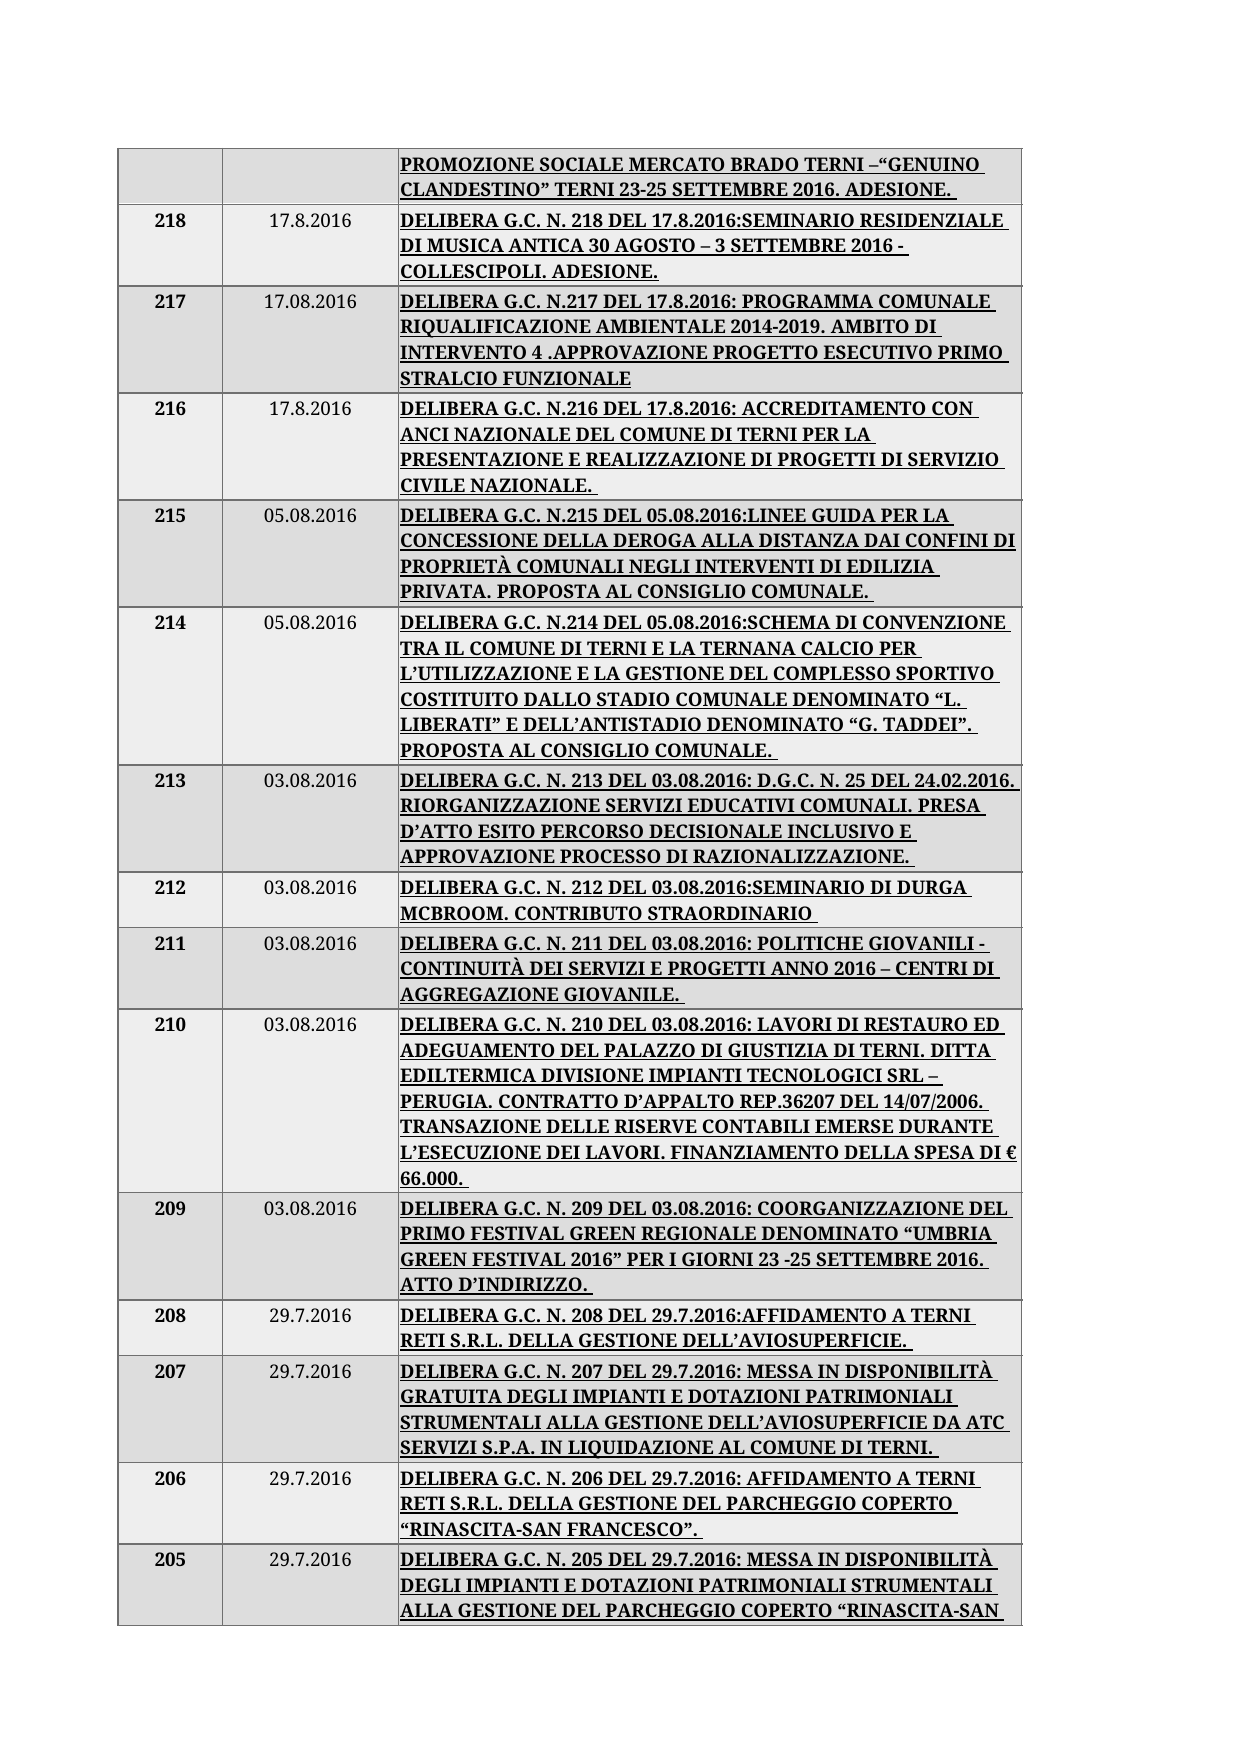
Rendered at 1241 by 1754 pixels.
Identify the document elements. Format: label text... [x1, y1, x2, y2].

table_cell DELIBERA G.C. N.214 DEL 05.08.2016:SCHEMA DI CONVENZIONE TRA IL COMUNE DI TERNI E LA TERNANA CALCIO PER L’UTILIZZAZIONE E LA GESTIONE DEL COMPLESSO SPORTIVO COSTITUITO DALLO STADIO COMUNALE DENOMINATO “L. LIBERATI” E DELL’ANTISTADIO DENOMINATO “G. TADDEI”. PROPOSTA AL CONSIGLIO COMUNALE. [399, 608, 1021, 764]
table_cell 212 [119, 873, 222, 927]
table_cell 216 [119, 394, 222, 499]
table_cell DELIBERA G.C. N. 210 DEL 03.08.2016: LAVORI DI RESTAURO ED ADEGUAMENTO DEL PALAZZO DI GIUSTIZIA DI TERNI. DITTA EDILTERMICA DIVISIONE IMPIANTI TECNOLOGICI SRL – PERUGIA. CONTRATTO D’APPALTO REP.36207 DEL 14/07/2006. TRANSAZIONE DELLE RISERVE CONTABILI EMERSE DURANTE L’ESECUZIONE DEI LAVORI. FINANZIAMENTO DELLA SPESA DI € 66.000. [399, 1010, 1021, 1192]
table_cell 03.08.2016 [223, 1010, 398, 1192]
table_cell DELIBERA G.C. N. 218 DEL 17.8.2016:SEMINARIO RESIDENZIALE DI MUSICA ANTICA 30 AGOSTO – 3 SETTEMBRE 2016 - COLLESCIPOLI. ADESIONE. [399, 205, 1021, 285]
table_cell DELIBERA G.C. N. 208 DEL 29.7.2016:AFFIDAMENTO A TERNI RETI S.R.L. DELLA GESTIONE DELL’AVIOSUPERFICIE. [399, 1301, 1021, 1355]
table_cell DELIBERA G.C. N. 205 DEL 29.7.2016: MESSA IN DISPONIBILITÀ DEGLI IMPIANTI E DOTAZIONI PATRIMONIALI STRUMENTALI ALLA GESTIONE DEL PARCHEGGIO COPERTO “RINASCITA-SAN [399, 1545, 1021, 1625]
table_cell 211 [119, 928, 222, 1008]
table_cell 206 [119, 1463, 222, 1543]
table_cell 208 [119, 1301, 222, 1355]
table_cell 29.7.2016 [223, 1356, 398, 1462]
table_cell 05.08.2016 [223, 608, 398, 764]
table_cell 209 [119, 1193, 222, 1299]
table_cell 213 [119, 766, 222, 871]
table_cell DELIBERA G.C. N.216 DEL 17.8.2016: ACCREDITAMENTO CON ANCI NAZIONALE DEL COMUNE DI TERNI PER LA PRESENTAZIONE E REALIZZAZIONE DI PROGETTI DI SERVIZIO CIVILE NAZIONALE. [399, 394, 1021, 499]
table_cell DELIBERA G.C. N. 212 DEL 03.08.2016:SEMINARIO DI DURGA MCBROOM. CONTRIBUTO STRAORDINARIO [399, 873, 1021, 927]
table_cell 03.08.2016 [223, 1193, 398, 1299]
table_cell 205 [119, 1545, 222, 1625]
table_cell 214 [119, 608, 222, 764]
table_cell 218 [119, 205, 222, 285]
table_cell DELIBERA G.C. N.215 DEL 05.08.2016:LINEE GUIDA PER LA CONCESSIONE DELLA DEROGA ALLA DISTANZA DAI CONFINI DI PROPRIETÀ COMUNALI NEGLI INTERVENTI DI EDILIZIA PRIVATA. PROPOSTA AL CONSIGLIO COMUNALE. [399, 501, 1021, 606]
table_cell PROMOZIONE SOCIALE MERCATO BRADO TERNI –“GENUINO CLANDESTINO” TERNI 23-25 SETTEMBRE 2016. ADESIONE. [399, 149, 1021, 203]
table_cell 29.7.2016 [223, 1463, 398, 1543]
table_cell DELIBERA G.C. N. 207 DEL 29.7.2016: MESSA IN DISPONIBILITÀ GRATUITA DEGLI IMPIANTI E DOTAZIONI PATRIMONIALI STRUMENTALI ALLA GESTIONE DELL’AVIOSUPERFICIE DA ATC SERVIZI S.P.A. IN LIQUIDAZIONE AL COMUNE DI TERNI. [399, 1356, 1021, 1462]
table_cell DELIBERA G.C. N. 206 DEL 29.7.2016: AFFIDAMENTO A TERNI RETI S.R.L. DELLA GESTIONE DEL PARCHEGGIO COPERTO “RINASCITA-SAN FRANCESCO”. [399, 1463, 1021, 1543]
table_cell 29.7.2016 [223, 1545, 398, 1625]
table_cell [223, 149, 398, 203]
table_cell DELIBERA G.C. N.217 DEL 17.8.2016: PROGRAMMA COMUNALE RIQUALIFICAZIONE AMBIENTALE 2014-2019. AMBITO DI INTERVENTO 4 .APPROVAZIONE PROGETTO ESECUTIVO PRIMO STRALCIO FUNZIONALE [399, 287, 1021, 392]
table_cell 17.8.2016 [223, 394, 398, 499]
table_cell 17.8.2016 [223, 205, 398, 285]
table_cell 17.08.2016 [223, 287, 398, 392]
table_cell 207 [119, 1356, 222, 1462]
table_cell 29.7.2016 [223, 1301, 398, 1355]
table_cell [119, 149, 222, 203]
table_cell DELIBERA G.C. N. 213 DEL 03.08.2016: D.G.C. N. 25 DEL 24.02.2016. RIORGANIZZAZIONE SERVIZI EDUCATIVI COMUNALI. PRESA D’ATTO ESITO PERCORSO DECISIONALE INCLUSIVO E APPROVAZIONE PROCESSO DI RAZIONALIZZAZIONE. [399, 766, 1021, 871]
table_cell 03.08.2016 [223, 928, 398, 1008]
table_cell 03.08.2016 [223, 766, 398, 871]
table_cell 215 [119, 501, 222, 606]
table_cell 05.08.2016 [223, 501, 398, 606]
table_cell DELIBERA G.C. N. 209 DEL 03.08.2016: COORGANIZZAZIONE DEL PRIMO FESTIVAL GREEN REGIONALE DENOMINATO “UMBRIA GREEN FESTIVAL 2016” PER I GIORNI 23 -25 SETTEMBRE 2016. ATTO D’INDIRIZZO. [399, 1193, 1021, 1299]
table_cell 217 [119, 287, 222, 392]
table_cell 210 [119, 1010, 222, 1192]
table_cell 03.08.2016 [223, 873, 398, 927]
table_cell DELIBERA G.C. N. 211 DEL 03.08.2016: POLITICHE GIOVANILI - CONTINUITÀ DEI SERVIZI E PROGETTI ANNO 2016 – CENTRI DI AGGREGAZIONE GIOVANILE. [399, 928, 1021, 1008]
